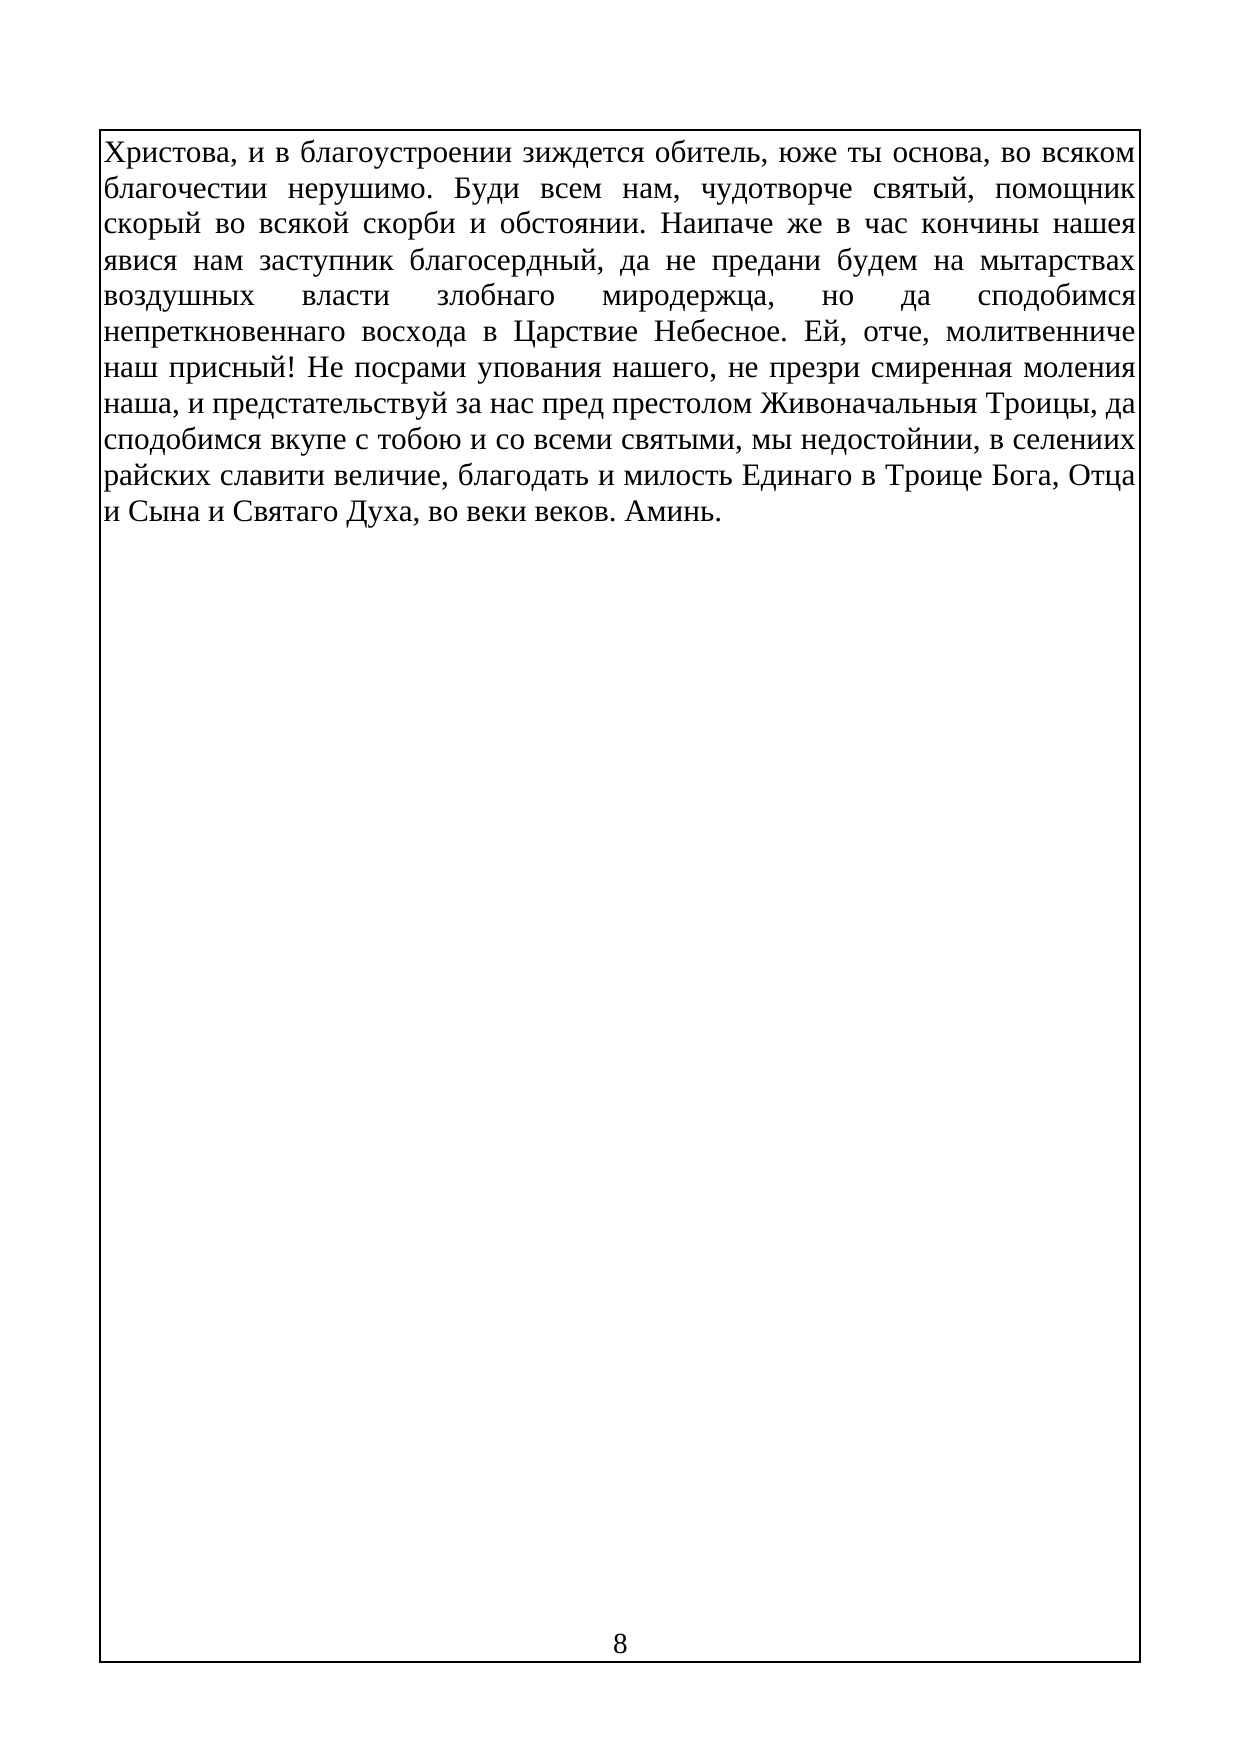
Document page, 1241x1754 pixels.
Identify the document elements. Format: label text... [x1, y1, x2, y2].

text Христова, и в благоустроении зиждется обитель, юже ты основа, во всяком благочестии нерушимо. Буди всем нам, чудотворче святый, помощник скорый во всякой скорби и обстоянии. Наипаче же в час кончины нашея явися нам заступник благосердный, да не предани будем на мытарствах воздушных власти злобнаго миродержца, но да сподобимся непреткновеннаго восхода в Царствие Небесное. Ей, отче, молитвенниче наш присный! Не посрами упования нашего, не презри смиренная моления наша, и предстательствуй за нас пред престолом Живоначальныя Троицы, да сподобимся вкупе с тобою и со всеми святыми, мы недостойнии, в селениих райских славити величие, благодать и милость Единаго в Троице Бога, Отца и Сына и Святаго Духа, во веки веков. Аминь. [103, 133, 1137, 528]
